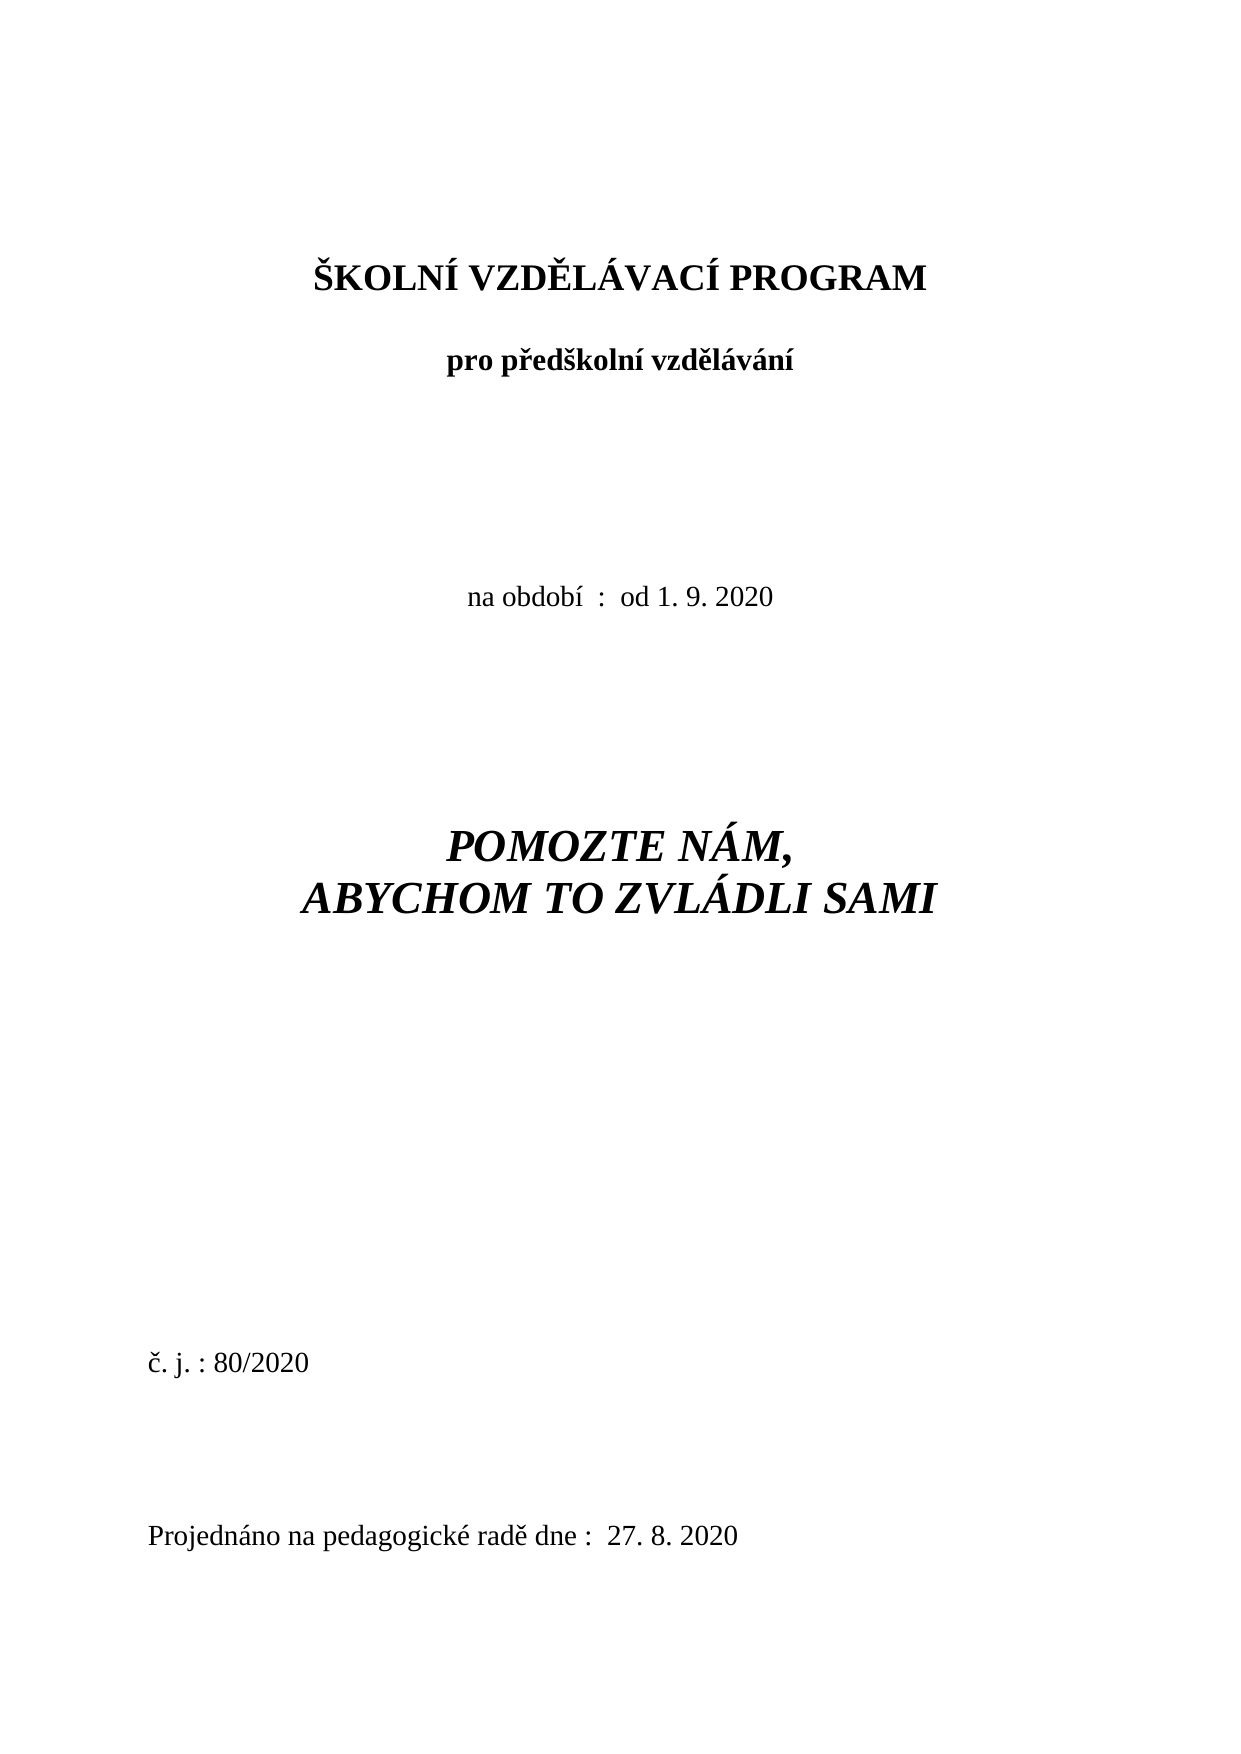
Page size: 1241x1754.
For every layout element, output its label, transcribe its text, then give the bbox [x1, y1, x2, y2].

text na období : od 1. 9. 2020 [148, 579, 1093, 612]
text ŠKOLNÍ VZDĚLÁVACÍ PROGRAM [148, 255, 1093, 298]
text Projednáno na pedagogické radě dne : 27. 8. 2020 [148, 1518, 1093, 1552]
text pro předškolní vzdělávání [148, 342, 1093, 378]
text č. j. : 80/2020 [148, 1346, 1093, 1379]
text ABYCHOM TO ZVLÁDLI SAMI [148, 871, 1093, 924]
text POMOZTE NÁM, [148, 818, 1093, 871]
